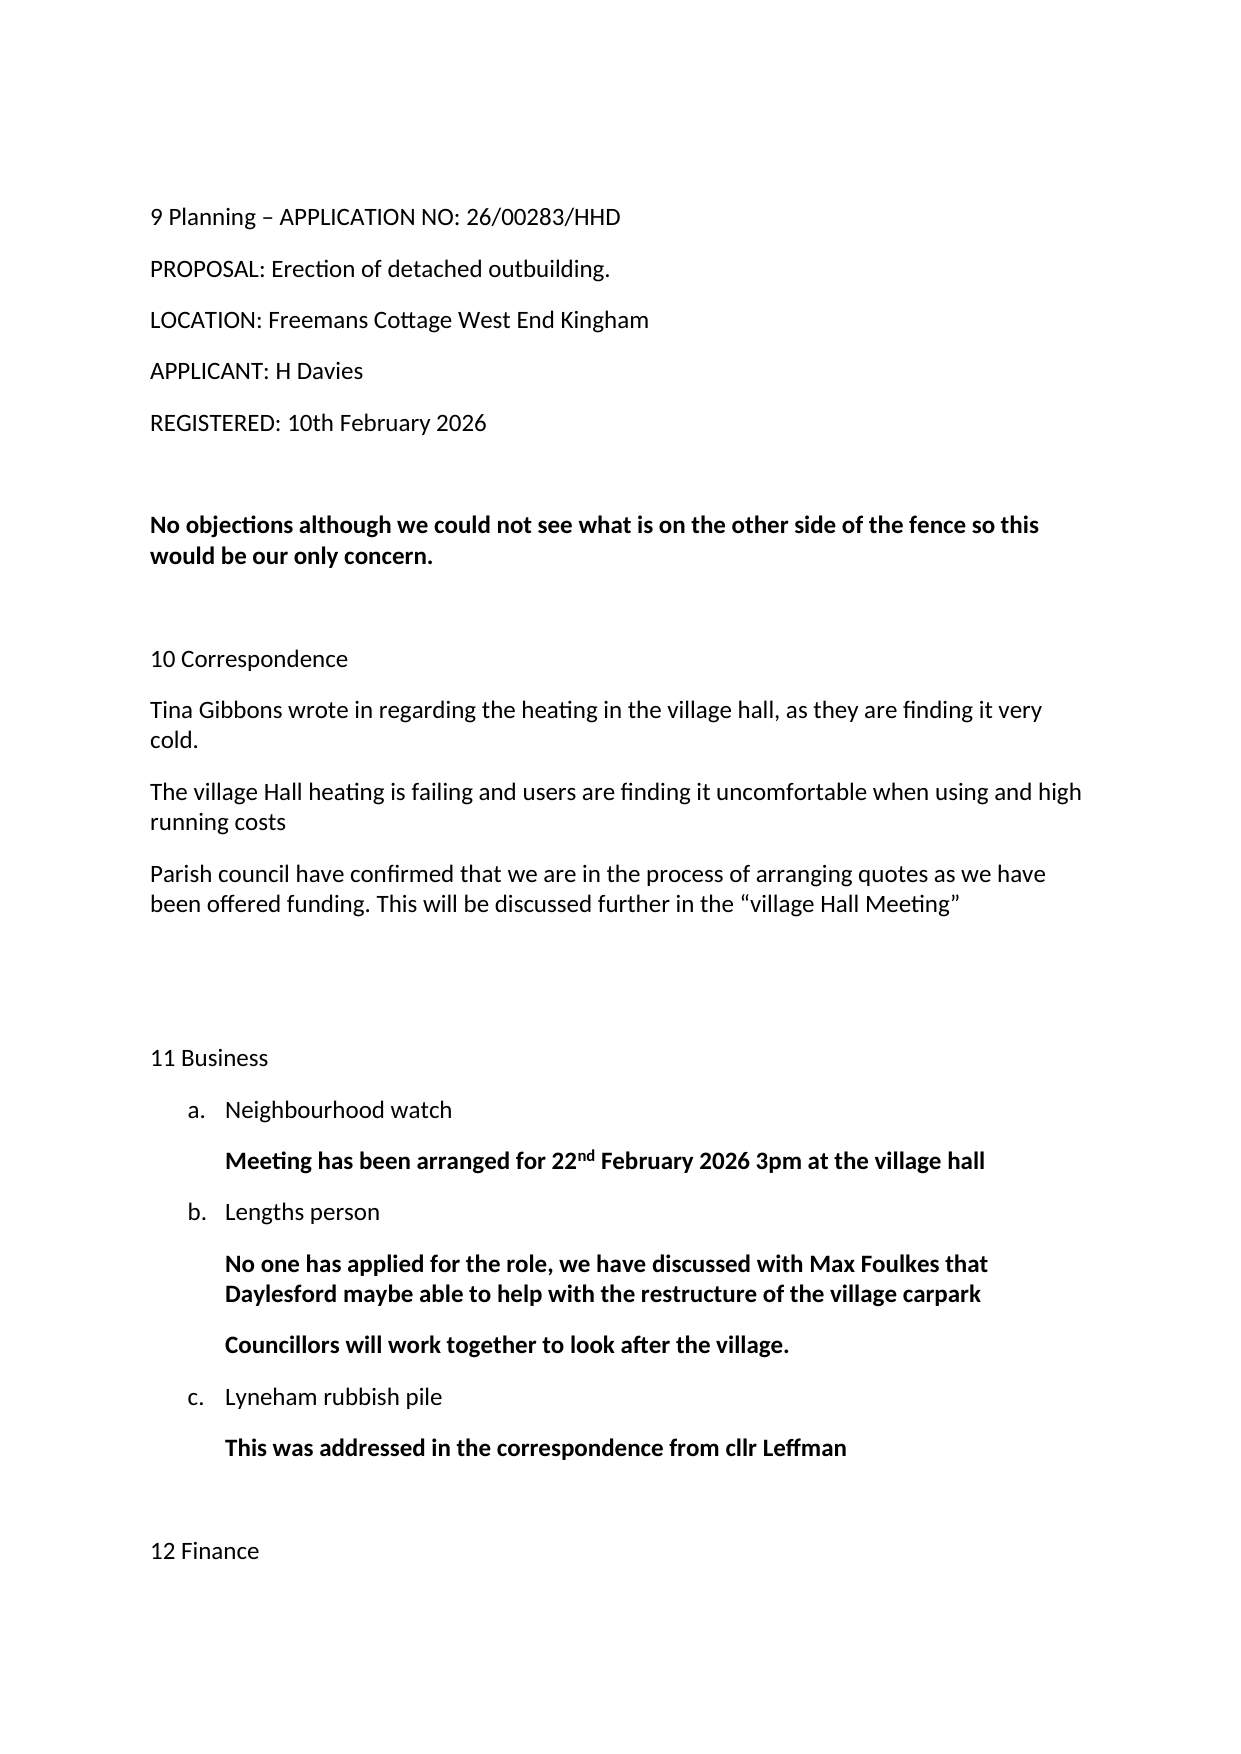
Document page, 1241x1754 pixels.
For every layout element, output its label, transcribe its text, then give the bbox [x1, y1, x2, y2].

text 11 Business [150, 1042, 1090, 1073]
text Tina Gibbons wrote in regarding the heating in the village hall, as they are finding it very cold. [150, 694, 1090, 755]
text No one has applied for the role, we have discussed with Max Foulkes that Daylesford maybe able to help with the restructure of the village carpark [225, 1248, 1090, 1309]
text Councillors will work together to look after the village. [225, 1330, 1090, 1360]
text 9 Planning – APPLICATION NO: 26/00283/HHD [150, 201, 1090, 232]
text REGISTERED: 10th February 2026 [150, 407, 1090, 437]
text No objections although we could not see what is on the other side of the fence so this would be our only concern. [150, 509, 1090, 571]
list Neighbourhood watch [187, 1094, 1090, 1124]
text Meeting has been arranged for 22nd February 2026 3pm at the village hall [225, 1145, 1090, 1176]
text The village Hall heating is failing and users are finding it uncomfortable when using and high running costs [150, 776, 1090, 837]
text APPLICANT: H Davies [150, 355, 1090, 386]
text 12 Finance [150, 1535, 1090, 1566]
text This was addressed in the correspondence from cllr Leffman [225, 1432, 1090, 1463]
text PROPOSAL: Erection of detached outbuilding. [150, 253, 1090, 283]
text 10 Correspondence [150, 643, 1090, 673]
text Parish council have confirmed that we are in the process of arranging quotes as we have been offered funding. This will be discussed further in the “village Hall Meeting” [150, 858, 1090, 919]
list Lyneham rubbish pile [187, 1381, 1090, 1412]
list Lengths person [187, 1196, 1090, 1227]
text LOCATION: Freemans Cottage West End Kingham [150, 304, 1090, 334]
